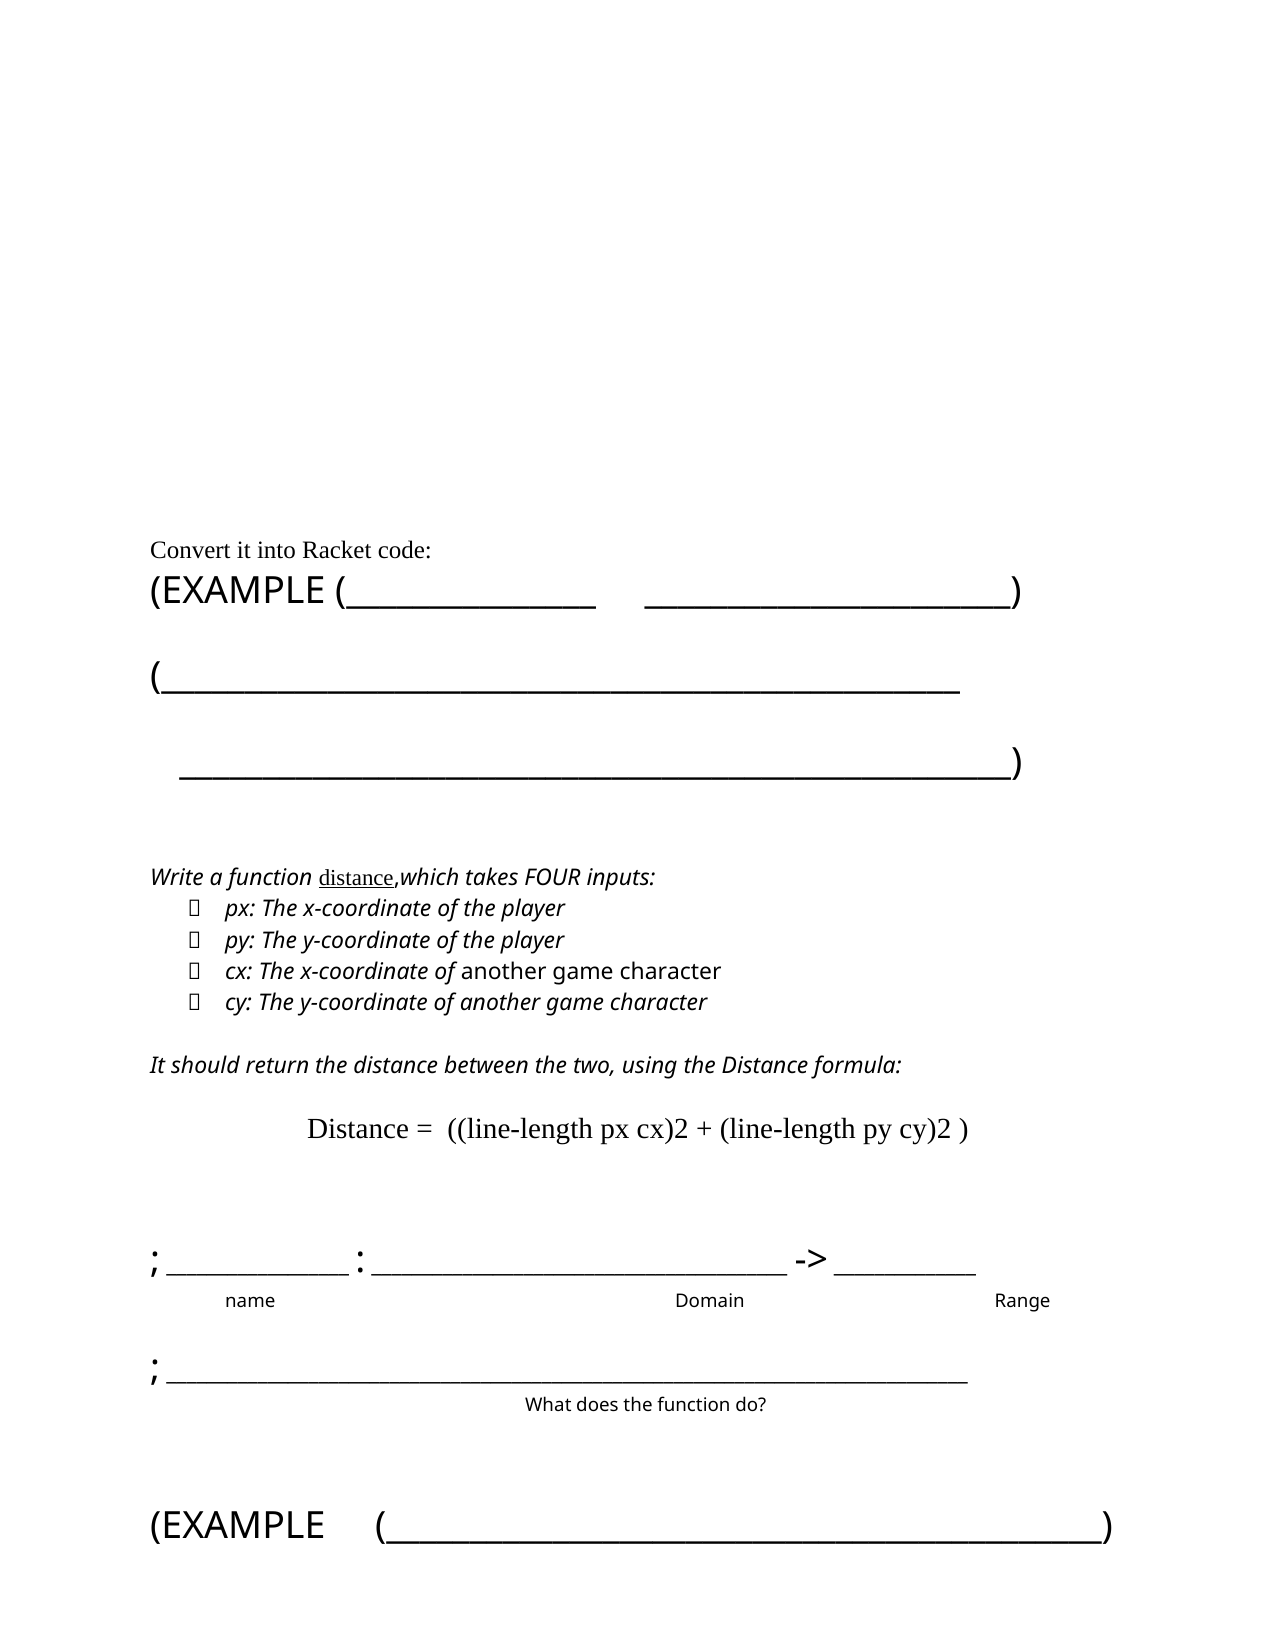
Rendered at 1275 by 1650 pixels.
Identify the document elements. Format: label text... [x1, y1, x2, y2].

text name Domain Range [150, 1283, 1125, 1314]
text Convert it into Racket code: [150, 535, 1125, 564]
list px: The x-coordinate of the player [187, 892, 1125, 923]
list Give Examples [187, 1441, 1125, 1473]
text It should return the distance between the two, using the Distance formula: [150, 1048, 1125, 1111]
text (EXAMPLE (_______________ ______________________) [150, 564, 1125, 615]
list py: The y-coordinate of the player [187, 923, 1125, 955]
text Write a function distance,which takes FOUR inputs: [150, 861, 1125, 892]
text (________________________________________________ [150, 649, 1125, 700]
text What does the function do? [150, 1391, 1125, 1416]
text __________________________________________________) [150, 734, 1125, 785]
text Design Recipe: distance [150, 810, 1125, 861]
list Contract+Purpose Statement [187, 1169, 1125, 1201]
text ; _______________________________________________________________________________ [150, 1340, 1125, 1391]
text ; __________________ : _________________________________________ -> ______________ [150, 1232, 1125, 1283]
text (EXAMPLE (___________________________________________) [150, 1499, 1125, 1550]
list cy: The y-coordinate of another game character [187, 986, 1125, 1017]
list cx: The x-coordinate of another game character [187, 955, 1125, 986]
text Distance = ((line-length px cx)2 + (line-length py cy)2 ) [150, 1111, 1125, 1144]
